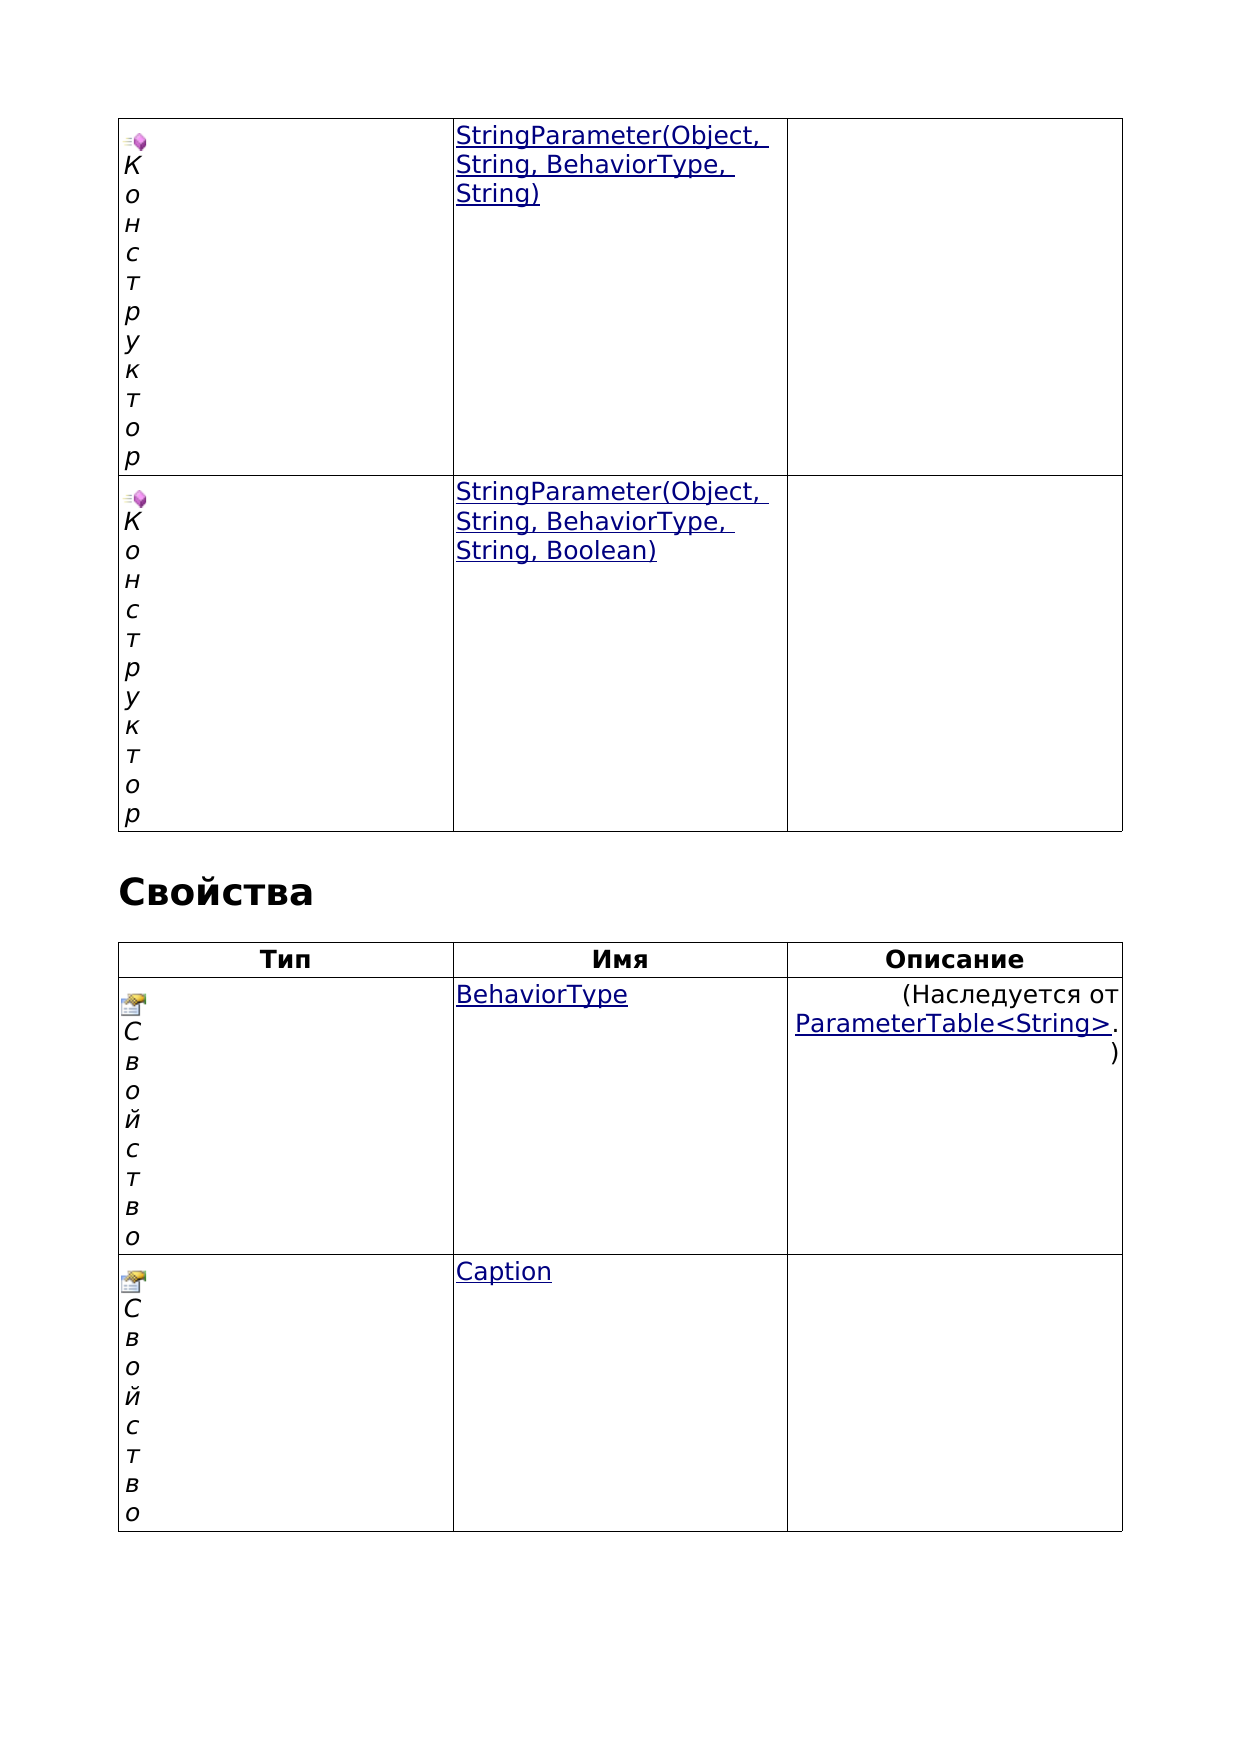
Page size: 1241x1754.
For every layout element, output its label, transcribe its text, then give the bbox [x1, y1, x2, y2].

picture [121, 992, 147, 1018]
table_cell [119, 1255, 453, 1531]
table_header Тип [119, 943, 453, 977]
table_cell [788, 119, 1122, 474]
table_cell (Наследуется от ParameterTable<String>.) [788, 978, 1122, 1254]
picture [121, 1269, 147, 1295]
table_cell BehaviorType [454, 978, 787, 1254]
picture [121, 490, 147, 508]
picture [121, 133, 147, 151]
table_cell StringParameter(Object, String, BehaviorType, String, Boolean) [454, 476, 787, 831]
table_cell [119, 978, 453, 1254]
table_header Имя [454, 943, 787, 977]
table_cell Caption [454, 1255, 787, 1531]
table_cell StringParameter(Object, String, BehaviorType, String) [454, 119, 787, 474]
table_cell [788, 476, 1122, 831]
table_cell [788, 1255, 1122, 1531]
table_header Описание [788, 943, 1122, 977]
table_cell [119, 119, 453, 474]
table_cell [119, 476, 453, 831]
subtitle Свойства [118, 871, 1122, 914]
